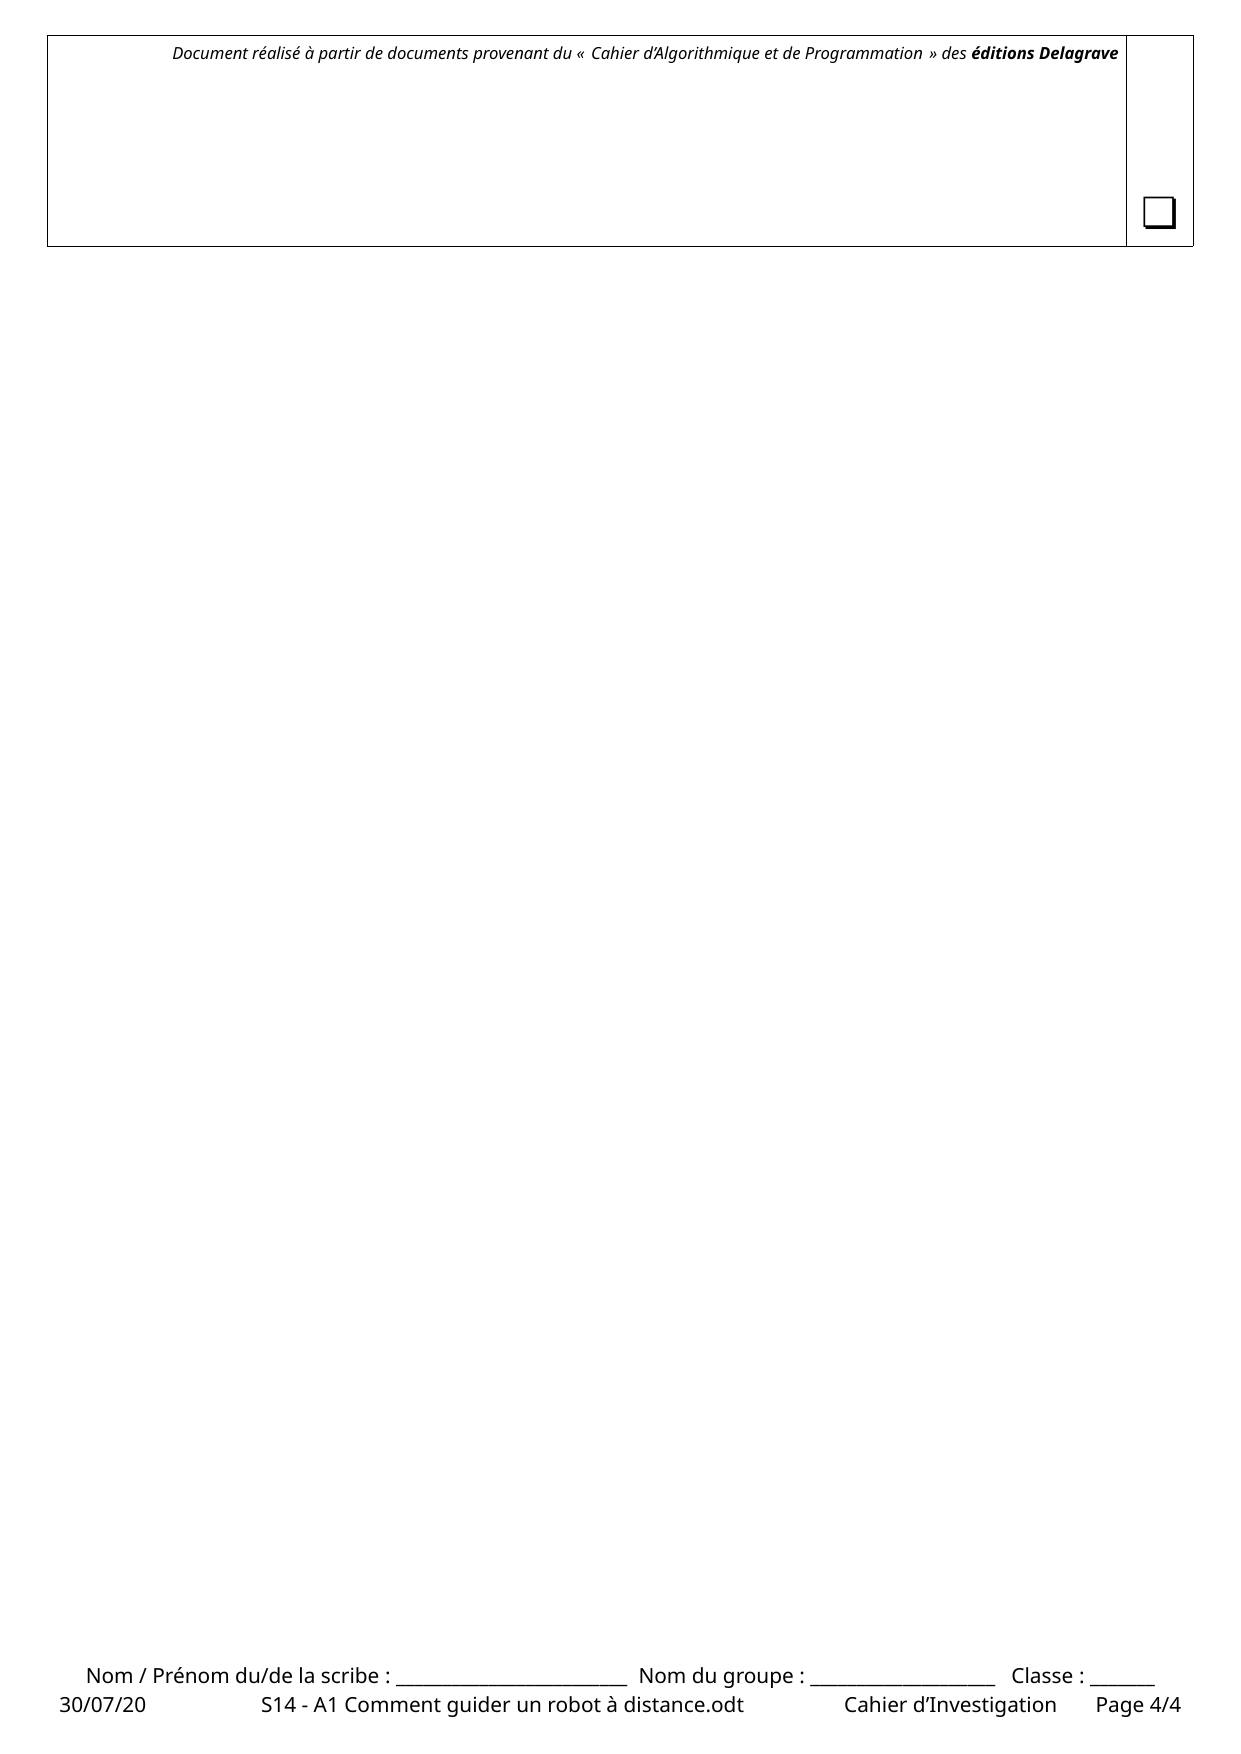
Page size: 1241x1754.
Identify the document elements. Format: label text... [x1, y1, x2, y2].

table_cell ❏ [1127, 36, 1193, 246]
table_cell 1°) Situation déclenchante : (durée : 10 minutes) En utilisant le texte ci-dessus, réponds aux questions suivantes : Donne 2 situations où contrôler un robot à distance présente un intérêt : ____________________________________________________________________________________________________________________________________________________________________________________________________________ Quelle fonction essentielle au contrôle à distance du robot n’est pas repérée sur la télécommande ?: ____________________________________________________________________________________________________________________________________________________________________________________________________________ (Rappel d’activités précédentes) Quel mode faut-il choisir sur le robot (couleurs des DELs) pour qu’il soit en mode « pilotage par télécommande » ?: ____________________________________________________________________________________________________________________________________________________________________________________________________________ 2°) Modifier, compléter, écrire un algorithme : (durée : 20 minutes) En t’aidant des informations ci-dessus, complète les algorithmes des situations 2, 3 et 4 : 3°) Ecrire un programme et l’exécuter : (durée : 55 minutes) 3-1 : Contrôler les déplacements du robot à l’aide des touches de direction : Complète le programme ci-dessous pour pouvoir piloter le robot avec les touches de direction : Lance le logiciel mBlock et ouvre le fichier Explorateur1 (dans Commun_Classe\Technologie\S14) Modifie le fichier à l’aide des blocs de programmation comme tu l’as indiqué ci-dessus Allume le robot, connecte-le à l’ordinateur et implante le programme en suivant les instructions dans la fiche-méthode « Fiche Méthode mBot » que tu as dans ton classeur. Déconnecte le robot, débranche-le et éteins-le. Pose-le au sol, rallume-le et vérifie le bon fonctionnement de la télécommande 3-2 : Contrôler la vitesse d’avance et de recul du robot à l’aide de chiffres : Dans le tableau qui suit, chaque chiffre de la télécommande est associé à une puissance des moteurs (vitesse du robot) : Complète la colonne « P » (puissance) du tableau pour chaque comportement du robot : Complète le programme ci-contre pour que les touches 2 et 3 (R2 et R3) de la télécommande fassent varier la vitesse du robot comme indiqué dans le tableau ci-dessus : Lance le logiciel mBlock et ouvre le fichier Explorateur2 (dans le lecteur Commun_Classe\Technologie\S14) Modifie et complète le fichier à l’aide des blocs de programmation afin de programmer les chiffres 2, 3, 4, 5 et 6 de la télécommande. Aide-toi pour cela du programme et du tableau ci-dessus. Allume le robot, connecte-le à l’ordinateur et implante le programme en suivant les instructions dans la fiche-méthode « Fiche Méthode mBot ». Déconnecte le robot, débranche-le et éteins-le. Pose-le au sol, rallume-le et vérifie le bon fonctionnement de la télécommande Pour aller plus loin … : Un problème est apparu : il n’est pas possible d’arrêter le robot. Complète le programme pour que le robot s’arrête lorsqu’on appuie sur la touche « Réglage » qui se trouve au centre des flèches. Implante le programme dans le robot et teste-le.Fais-le vérifier par le professeur. Document réalisé à partir de documents provenant du « Cahier d’Algorithmique et de Programmation » des éditions Delagrave [48, 36, 1126, 246]
